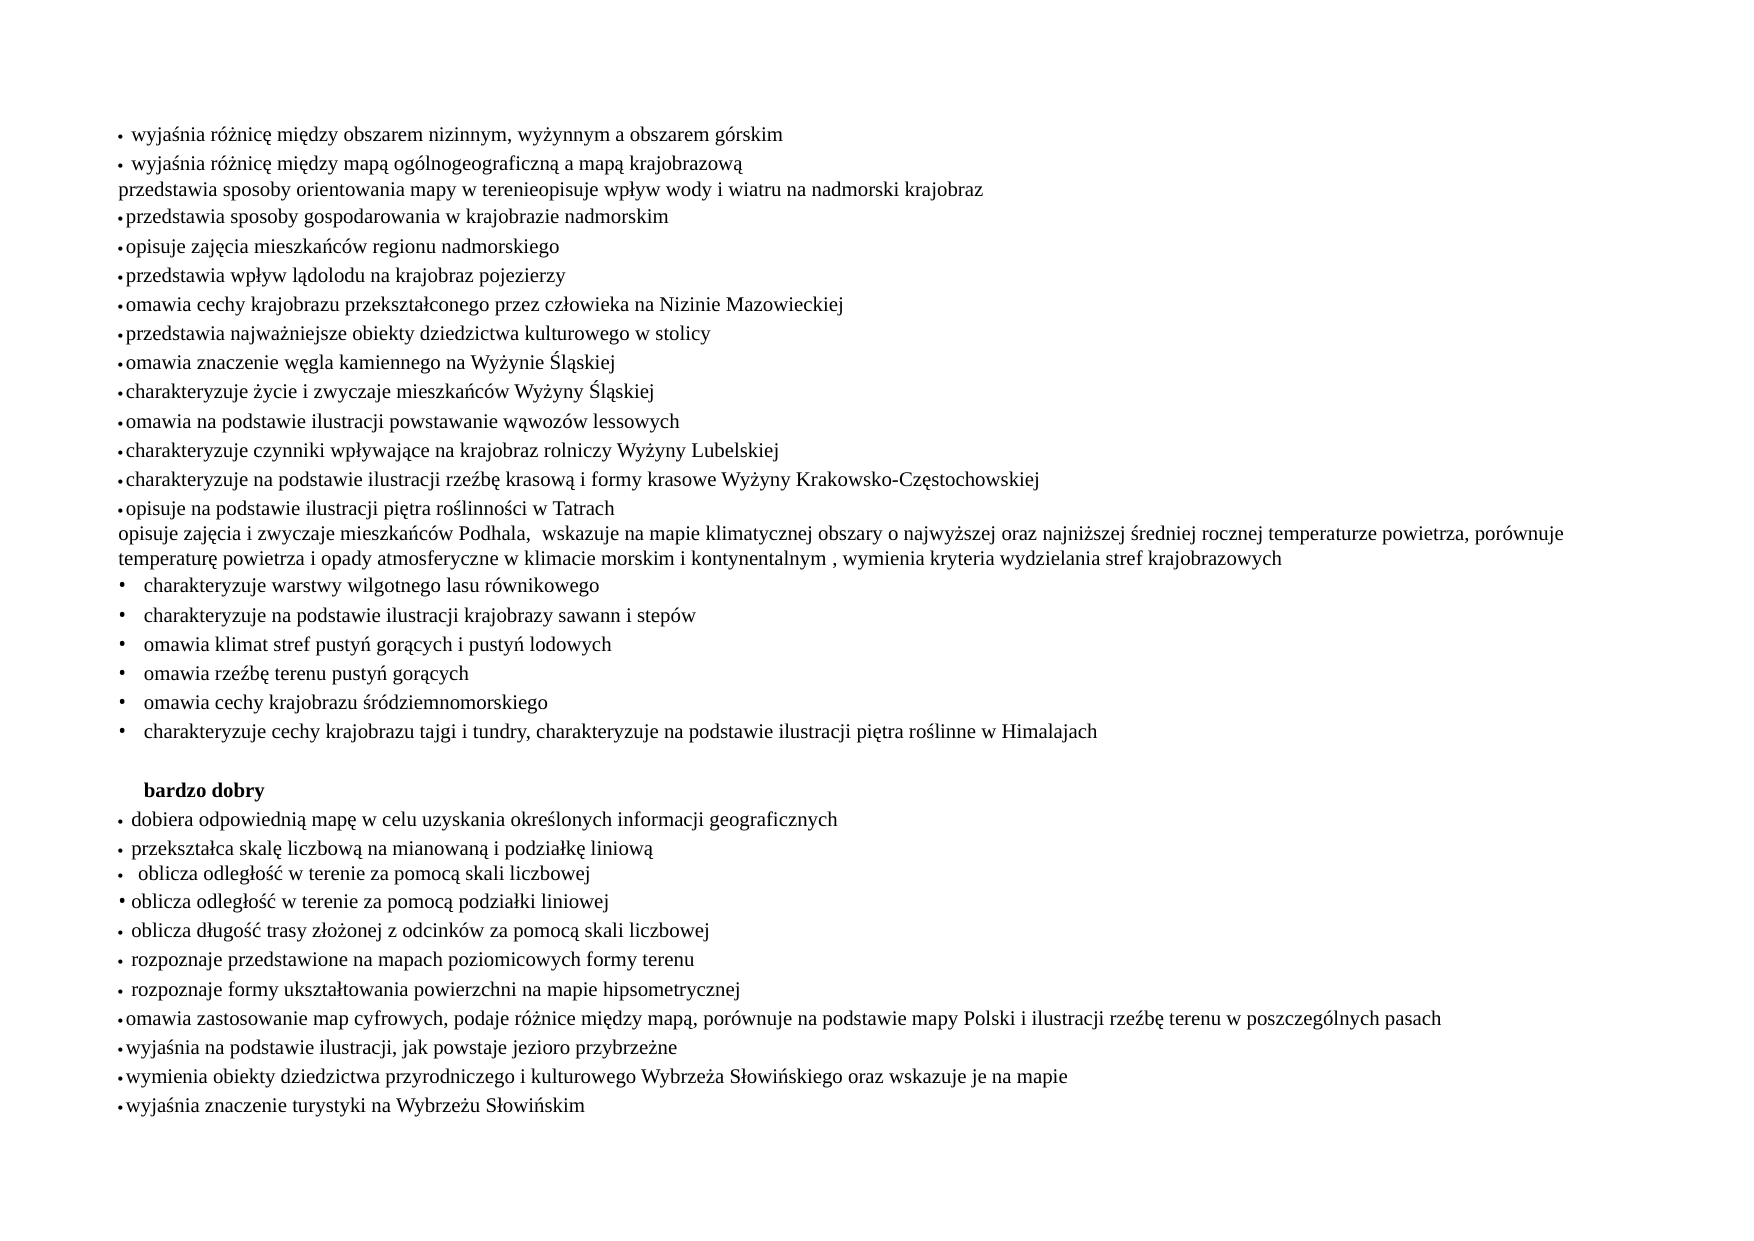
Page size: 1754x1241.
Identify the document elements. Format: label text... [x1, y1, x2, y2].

list przedstawia wpływ lądolodu na krajobraz pojezierzy [118, 259, 1636, 288]
list przekształca skalę liczbową na mianowaną i podziałkę liniową [118, 832, 1636, 861]
list omawia klimat stref pustyń gorących i pustyń lodowych [118, 628, 1636, 657]
list dobiera odpowiednią mapę w celu uzyskania określonych informacji geograficznych [118, 803, 1636, 832]
list wyjaśnia różnicę między mapą ogólnogeograficzną a mapą krajobrazową [118, 147, 1636, 176]
list omawia na podstawie ilustracji powstawanie wąwozów lessowych [118, 405, 1636, 434]
list omawia zastosowanie map cyfrowych, podaje różnice między mapą, porównuje na podstawie mapy Polski i ilustracji rzeźbę terenu w poszczególnych pasach [118, 1002, 1636, 1031]
list bardzo dobry [144, 774, 1636, 803]
list omawia rzeźbę terenu pustyń gorących [118, 657, 1636, 686]
list przedstawia najważniejsze obiekty dziedzictwa kulturowego w stolicy [118, 317, 1636, 346]
list charakteryzuje na podstawie ilustracji rzeźbę krasową i formy krasowe Wyżyny Krakowsko-Częstochowskiej [118, 463, 1636, 492]
list opisuje zajęcia mieszkańców regionu nadmorskiego [118, 230, 1636, 259]
list oblicza odległość w terenie za pomocą podziałki liniowej [118, 885, 1636, 914]
list rozpoznaje przedstawione na mapach poziomicowych formy terenu [118, 943, 1636, 973]
list wyjaśnia znaczenie turystyki na Wybrzeżu Słowińskim [118, 1089, 1636, 1118]
list omawia cechy krajobrazu przekształconego przez człowieka na Nizinie Mazowieckiej [118, 288, 1636, 317]
list wyjaśnia różnicę między obszarem nizinnym, wyżynnym a obszarem górskim [118, 118, 1636, 147]
list charakteryzuje warstwy wilgotnego lasu równikowego [118, 569, 1636, 599]
list wymienia obiekty dziedzictwa przyrodniczego i kulturowego Wybrzeża Słowińskiego oraz wskazuje je na mapie [118, 1060, 1636, 1089]
list oblicza odległość w terenie za pomocą skali liczbowej [118, 861, 1636, 885]
list opisuje na podstawie ilustracji piętra roślinności w Tatrach [118, 492, 1636, 521]
list charakteryzuje cechy krajobrazu tajgi i tundry, charakteryzuje na podstawie ilustracji piętra roślinne w Himalajach [118, 715, 1636, 744]
list omawia cechy krajobrazu śródziemnomorskiego [118, 686, 1636, 715]
text przedstawia sposoby orientowania mapy w terenieopisuje wpływ wody i wiatru na nadmorski krajobraz [118, 176, 1636, 201]
list charakteryzuje na podstawie ilustracji krajobrazy sawann i stepów [118, 599, 1636, 628]
list oblicza długość trasy złożonej z odcinków za pomocą skali liczbowej [118, 914, 1636, 943]
list rozpoznaje formy ukształtowania powierzchni na mapie hipsometrycznej [118, 973, 1636, 1002]
list wyjaśnia na podstawie ilustracji, jak powstaje jezioro przybrzeżne [118, 1031, 1636, 1060]
list przedstawia sposoby gospodarowania w krajobrazie nadmorskim [118, 201, 1636, 230]
list charakteryzuje czynniki wpływające na krajobraz rolniczy Wyżyny Lubelskiej [118, 434, 1636, 463]
list charakteryzuje życie i zwyczaje mieszkańców Wyżyny Śląskiej [118, 376, 1636, 405]
list omawia znaczenie węgla kamiennego na Wyżynie Śląskiej [118, 346, 1636, 376]
text opisuje zajęcia i zwyczaje mieszkańców Podhala, wskazuje na mapie klimatycznej obszary o najwyższej oraz najniższej średniej rocznej temperaturze powietrza, porównuje temperaturę powietrza i opady atmosferyczne w klimacie morskim i kontynentalnym , wymienia kryteria wydzielania stref krajobrazowych [118, 521, 1636, 569]
